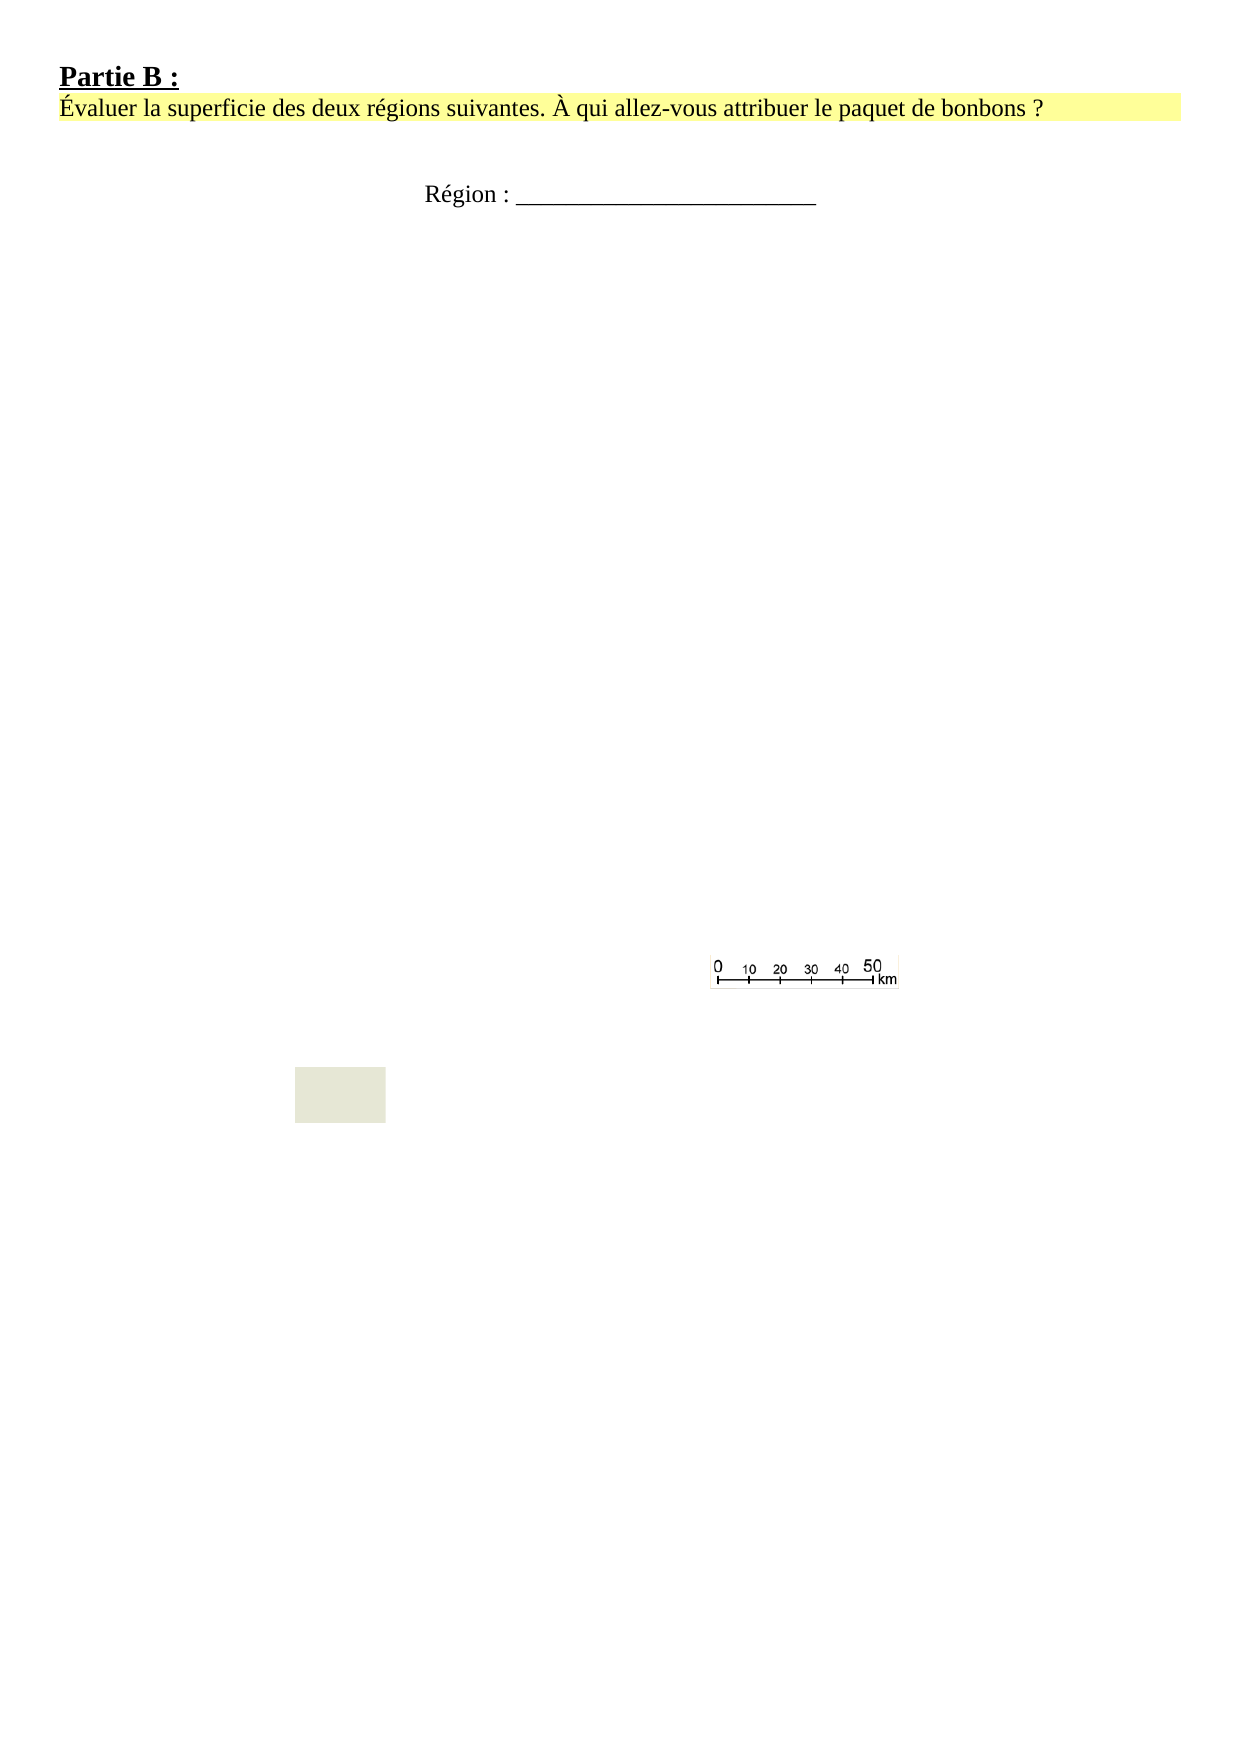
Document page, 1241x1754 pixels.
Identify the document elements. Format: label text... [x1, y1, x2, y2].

text Région : ________________________ [59, 150, 1181, 208]
text Partie B : [59, 59, 1181, 93]
text Évaluer la superficie des deux régions suivantes. À qui allez-vous attribuer le paquet de bonbons ? [59, 93, 1181, 121]
picture [295, 1067, 386, 1123]
picture [710, 955, 899, 989]
